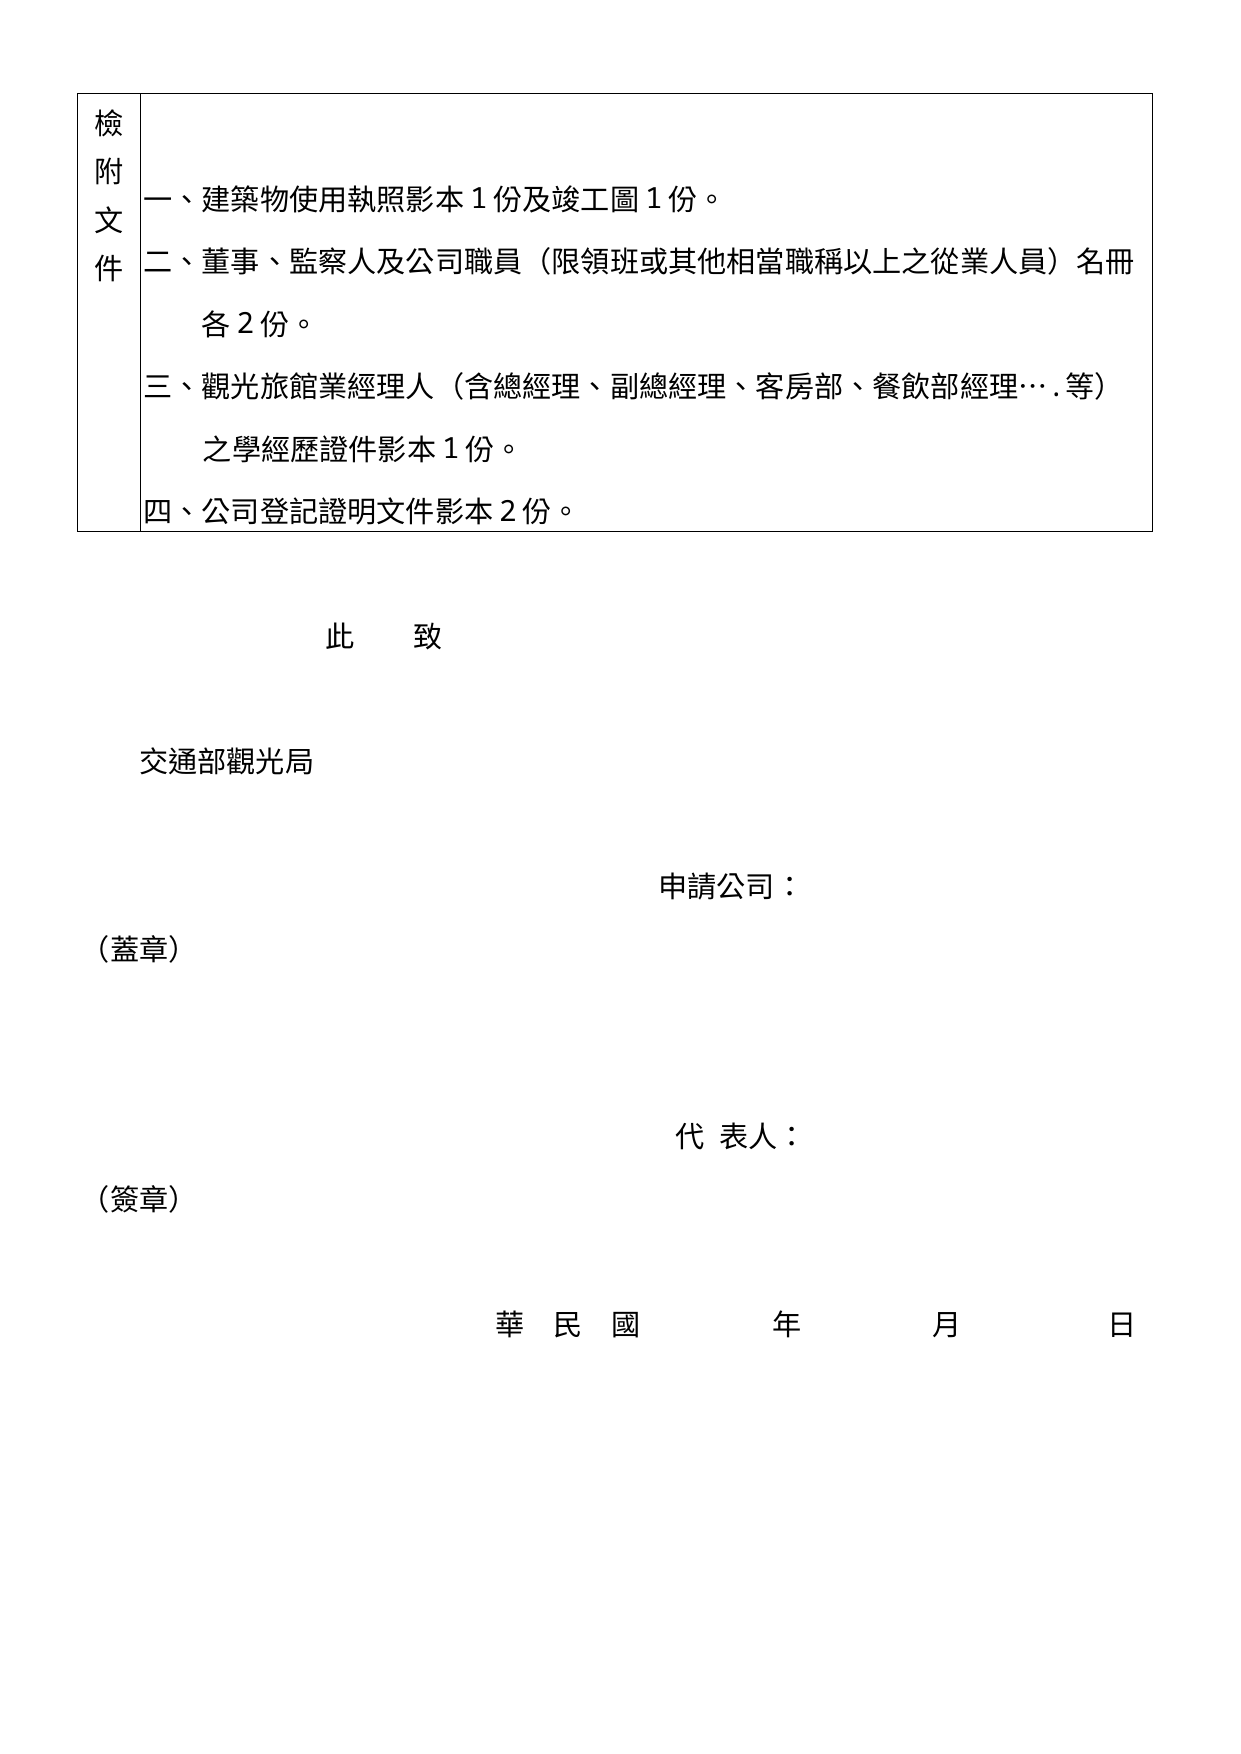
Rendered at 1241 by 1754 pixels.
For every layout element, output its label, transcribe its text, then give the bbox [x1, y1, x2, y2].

table_cell 一、建築物使用執照影本1份及竣工圖1份。 二、董事、監察人及公司職員（限領班或其他相當職稱以上之從業人員）名冊各2份。 三、觀光旅館業經理人（含總經理、副總經理、客房部、餐飲部經理….等）之學經歷證件影本1份。 四、公司登記證明文件影本2份。 [141, 94, 1152, 531]
table_cell 此 致 交通部觀光局 申請公司： （蓋章） 代 表人： （簽章） 華 民 國 年 月 日 [78, 532, 1153, 1343]
table_cell 檢 附 文 件 [78, 94, 140, 531]
